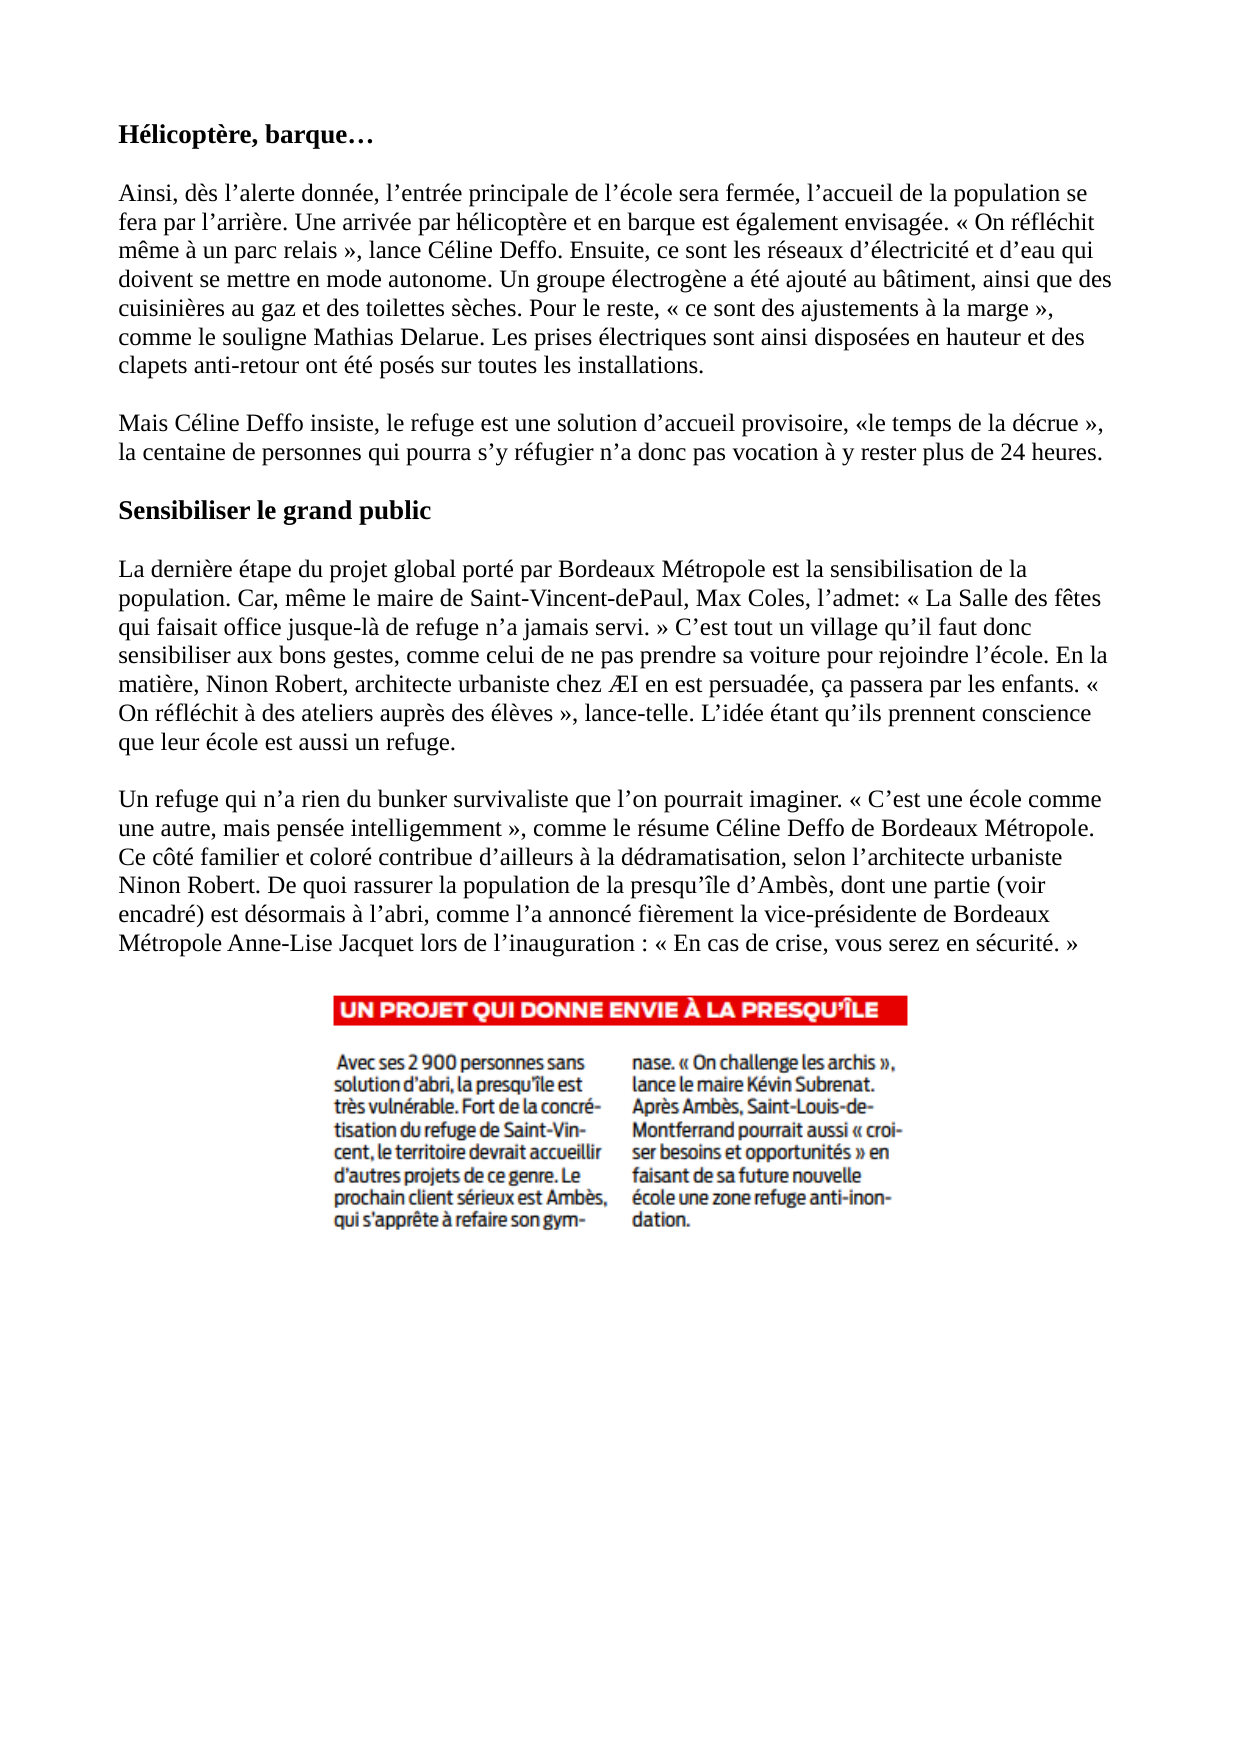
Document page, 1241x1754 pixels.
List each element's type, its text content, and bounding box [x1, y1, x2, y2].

text Sensibiliser le grand public [118, 494, 1122, 525]
text Ainsi, dès l’alerte donnée, l’entrée principale de l’école sera fermée, l’accueil de la population se fera par l’arrière. Une arrivée par hélicoptère et en barque est également envisagée. « On réfléchit même à un parc relais », lance Céline Deffo. Ensuite, ce sont les réseaux d’électricité et d’eau qui doivent se mettre en mode autonome. Un groupe électrogène a été ajouté au bâtiment, ainsi que des cuisinières au gaz et des toilettes sèches. Pour le reste, « ce sont des ajustements à la marge », comme le souligne Mathias Delarue. Les prises électriques sont ainsi disposées en hauteur et des clapets anti-retour ont été posés sur toutes les installations. [118, 178, 1122, 379]
text La dernière étape du projet global porté par Bordeaux Métropole est la sensibilisation de la population. Car, même le maire de Saint-Vincent-dePaul, Max Coles, l’admet: « La Salle des fêtes qui faisait office jusque-là de refuge n’a jamais servi. » C’est tout un village qu’il faut donc sensibiliser aux bons gestes, comme celui de ne pas prendre sa voiture pour rejoindre l’école. En la matière, Ninon Robert, architecte urbaniste chez ÆI en est persuadée, ça passera par les enfants. « On réfléchit à des ateliers auprès des élèves », lance-telle. L’idée étant qu’ils prennent conscience que leur école est aussi un refuge. [118, 554, 1122, 755]
text Hélicoptère, barque… [118, 118, 1122, 149]
picture [326, 985, 914, 1241]
text Mais Céline Deffo insiste, le refuge est une solution d’accueil provisoire, «le temps de la décrue », la centaine de personnes qui pourra s’y réfugier n’a donc pas vocation à y rester plus de 24 heures. [118, 408, 1122, 466]
text Un refuge qui n’a rien du bunker survivaliste que l’on pourrait imaginer. « C’est une école comme une autre, mais pensée intelligemment », comme le résume Céline Deffo de Bordeaux Métropole. Ce côté familier et coloré contribue d’ailleurs à la dédramatisation, selon l’architecte urbaniste Ninon Robert. De quoi rassurer la population de la presqu’île d’Ambès, dont une partie (voir encadré) est désormais à l’abri, comme l’a annoncé fièrement la vice-présidente de Bordeaux Métropole Anne-Lise Jacquet lors de l’inauguration : « En cas de crise, vous serez en sécurité. » [118, 784, 1122, 957]
